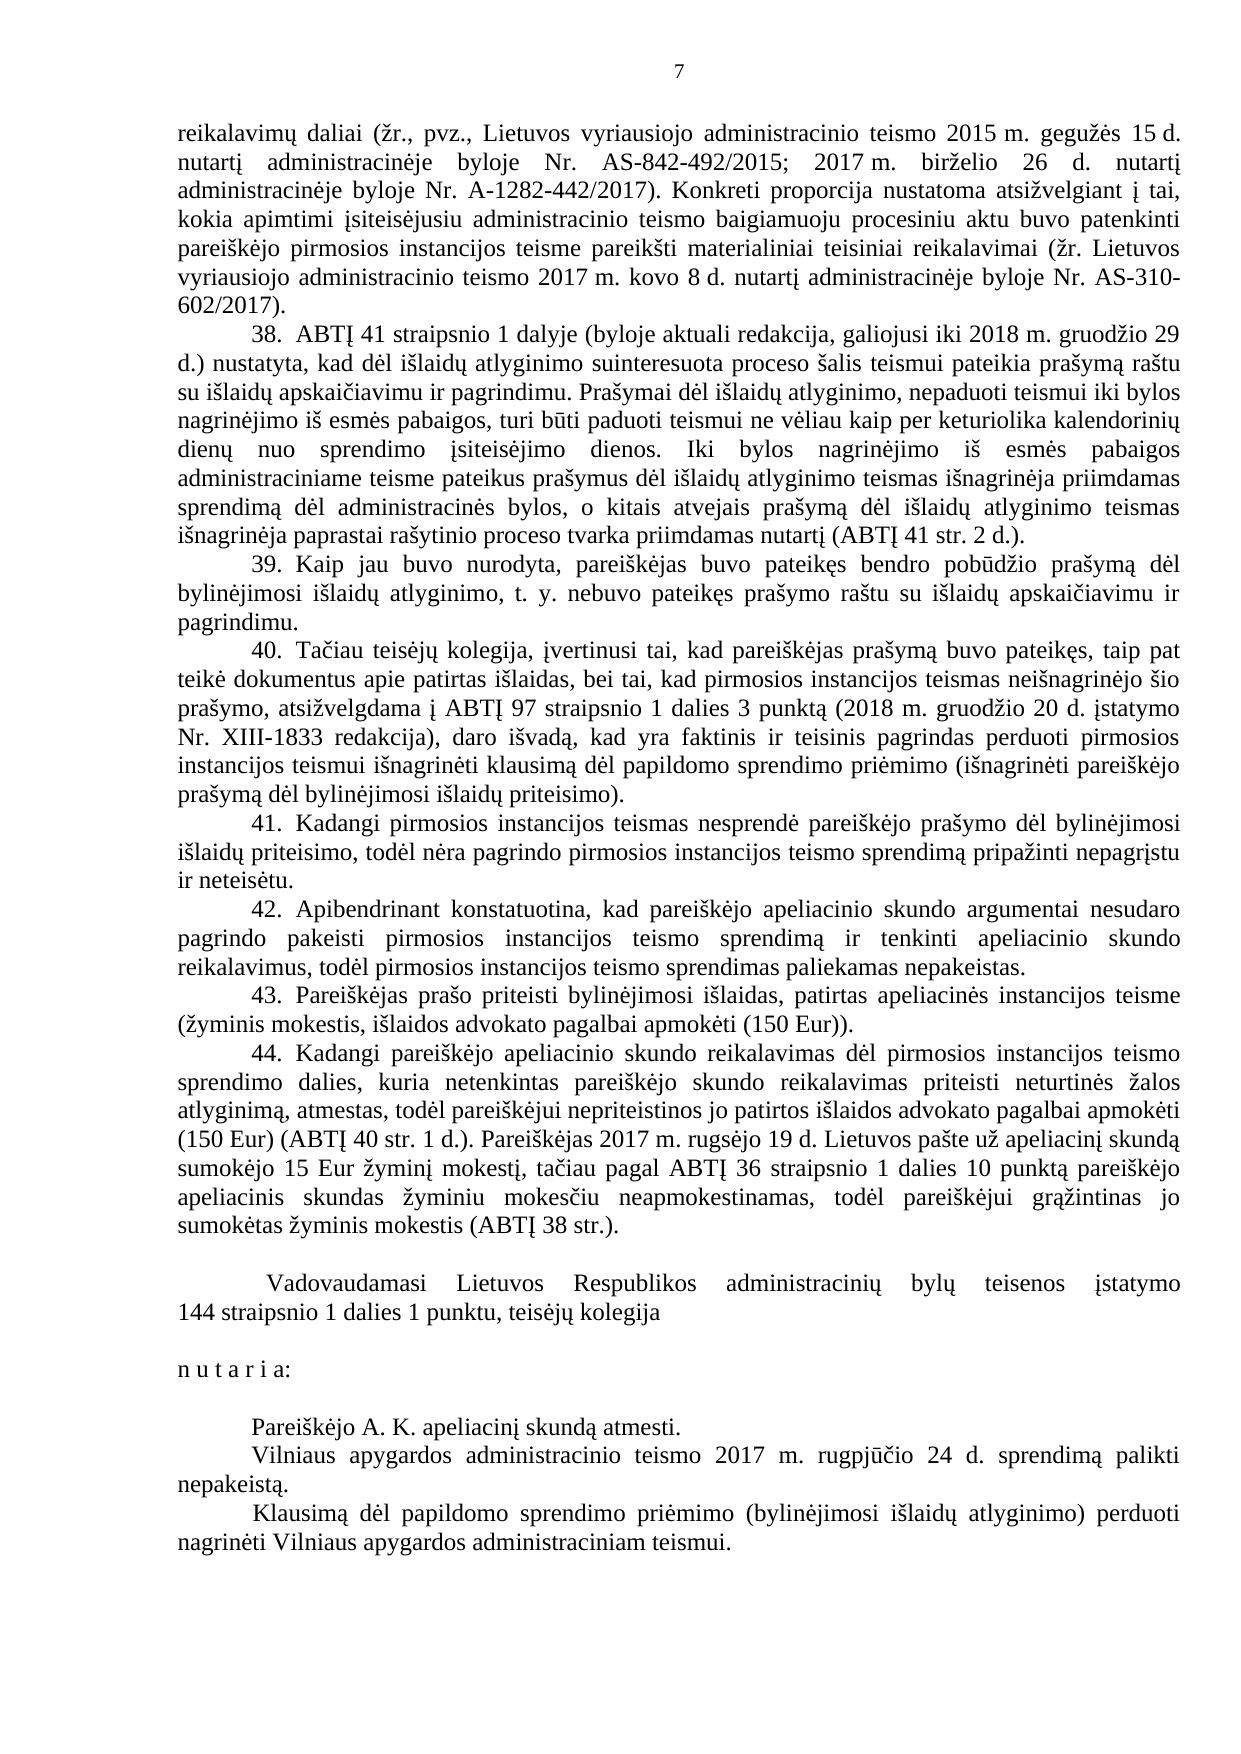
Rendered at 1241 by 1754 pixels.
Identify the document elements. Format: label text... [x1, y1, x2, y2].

text Klausimą dėl papildomo sprendimo priėmimo (bylinėjimosi išlaidų atlyginimo) perduoti nagrinėti Vilniaus apygardos administraciniam teismui. [177, 1498, 1181, 1556]
text Vilniaus apygardos administracinio teismo 2017 m. rugpjūčio 24 d. sprendimą palikti nepakeistą. [177, 1441, 1181, 1498]
text Vadovaudamasi Lietuvos Respublikos administracinių bylų teisenos įstatymo 144 straipsnio 1 dalies 1 punktu, teisėjų kolegija [177, 1268, 1181, 1326]
text n u t a r i a: [177, 1354, 1240, 1383]
text 43. Pareiškėjas prašo priteisti bylinėjimosi išlaidas, patirtas apeliacinės instancijos teisme (žyminis mokestis, išlaidos advokato pagalbai apmokėti (150 Eur)). [177, 981, 1181, 1038]
text 41. Kadangi pirmosios instancijos teismas nesprendė pareiškėjo prašymo dėl bylinėjimosi išlaidų priteisimo, todėl nėra pagrindo pirmosios instancijos teismo sprendimą pripažinti nepagrįstu ir neteisėtu. [177, 808, 1181, 894]
text 38. ABTĮ 41 straipsnio 1 dalyje (byloje aktuali redakcija, galiojusi iki 2018 m. gruodžio 29 d.) nustatyta, kad dėl išlaidų atlyginimo suinteresuota proceso šalis teismui pateikia prašymą raštu su išlaidų apskaičiavimu ir pagrindimu. Prašymai dėl išlaidų atlyginimo, nepaduoti teismui iki bylos nagrinėjimo iš esmės pabaigos, turi būti paduoti teismui ne vėliau kaip per keturiolika kalendorinių dienų nuo sprendimo įsiteisėjimo dienos. Iki bylos nagrinėjimo iš esmės pabaigos administraciniame teisme pateikus prašymus dėl išlaidų atlyginimo teismas išnagrinėja priimdamas sprendimą dėl administracinės bylos, o kitais atvejais prašymą dėl išlaidų atlyginimo teismas išnagrinėja paprastai rašytinio proceso tvarka priimdamas nutartį (ABTĮ 41 str. 2 d.). [177, 319, 1181, 549]
text 44. Kadangi pareiškėjo apeliacinio skundo reikalavimas dėl pirmosios instancijos teismo sprendimo dalies, kuria netenkintas pareiškėjo skundo reikalavimas priteisti neturtinės žalos atlyginimą, atmestas, todėl pareiškėjui nepriteistinos jo patirtos išlaidos advokato pagalbai apmokėti (150 Eur) (ABTĮ 40 str. 1 d.). Pareiškėjas 2017 m. rugsėjo 19 d. Lietuvos pašte už apeliacinį skundą sumokėjo 15 Eur žyminį mokestį, tačiau pagal ABTĮ 36 straipsnio 1 dalies 10 punktą pareiškėjo apeliacinis skundas žyminiu mokesčiu neapmokestinamas, todėl pareiškėjui grąžintinas jo sumokėtas žyminis mokestis (ABTĮ 38 str.). [177, 1038, 1181, 1239]
text 42. Apibendrinant konstatuotina, kad pareiškėjo apeliacinio skundo argumentai nesudaro pagrindo pakeisti pirmosios instancijos teismo sprendimą ir tenkinti apeliacinio skundo reikalavimus, todėl pirmosios instancijos teismo sprendimas paliekamas nepakeistas. [177, 894, 1181, 981]
text reikalavimų daliai (žr., pvz., Lietuvos vyriausiojo administracinio teismo 2015 m. gegužės 15 d. nutartį administracinėje byloje Nr. AS-842-492/2015; 2017 m. birželio 26 d. nutartį administracinėje byloje Nr. A-1282-442/2017). Konkreti proporcija nustatoma atsižvelgiant į tai, kokia apimtimi įsiteisėjusiu administracinio teismo baigiamuoju procesiniu aktu buvo patenkinti pareiškėjo pirmosios instancijos teisme pareikšti materialiniai teisiniai reikalavimai (žr. Lietuvos vyriausiojo administracinio teismo 2017 m. kovo 8 d. nutartį administracinėje byloje Nr. AS-310-602/2017). [177, 118, 1181, 319]
text 39. Kaip jau buvo nurodyta, pareiškėjas buvo pateikęs bendro pobūdžio prašymą dėl bylinėjimosi išlaidų atlyginimo, t. y. nebuvo pateikęs prašymo raštu su išlaidų apskaičiavimu ir pagrindimu. [177, 549, 1181, 636]
text Pareiškėjo A. K. apeliacinį skundą atmesti. [177, 1412, 1181, 1441]
text 40. Tačiau teisėjų kolegija, įvertinusi tai, kad pareiškėjas prašymą buvo pateikęs, taip pat teikė dokumentus apie patirtas išlaidas, bei tai, kad pirmosios instancijos teismas neišnagrinėjo šio prašymo, atsižvelgdama į ABTĮ 97 straipsnio 1 dalies 3 punktą (2018 m. gruodžio 20 d. įstatymo Nr. XIII-1833 redakcija), daro išvadą, kad yra faktinis ir teisinis pagrindas perduoti pirmosios instancijos teismui išnagrinėti klausimą dėl papildomo sprendimo priėmimo (išnagrinėti pareiškėjo prašymą dėl bylinėjimosi išlaidų priteisimo). [177, 636, 1181, 808]
